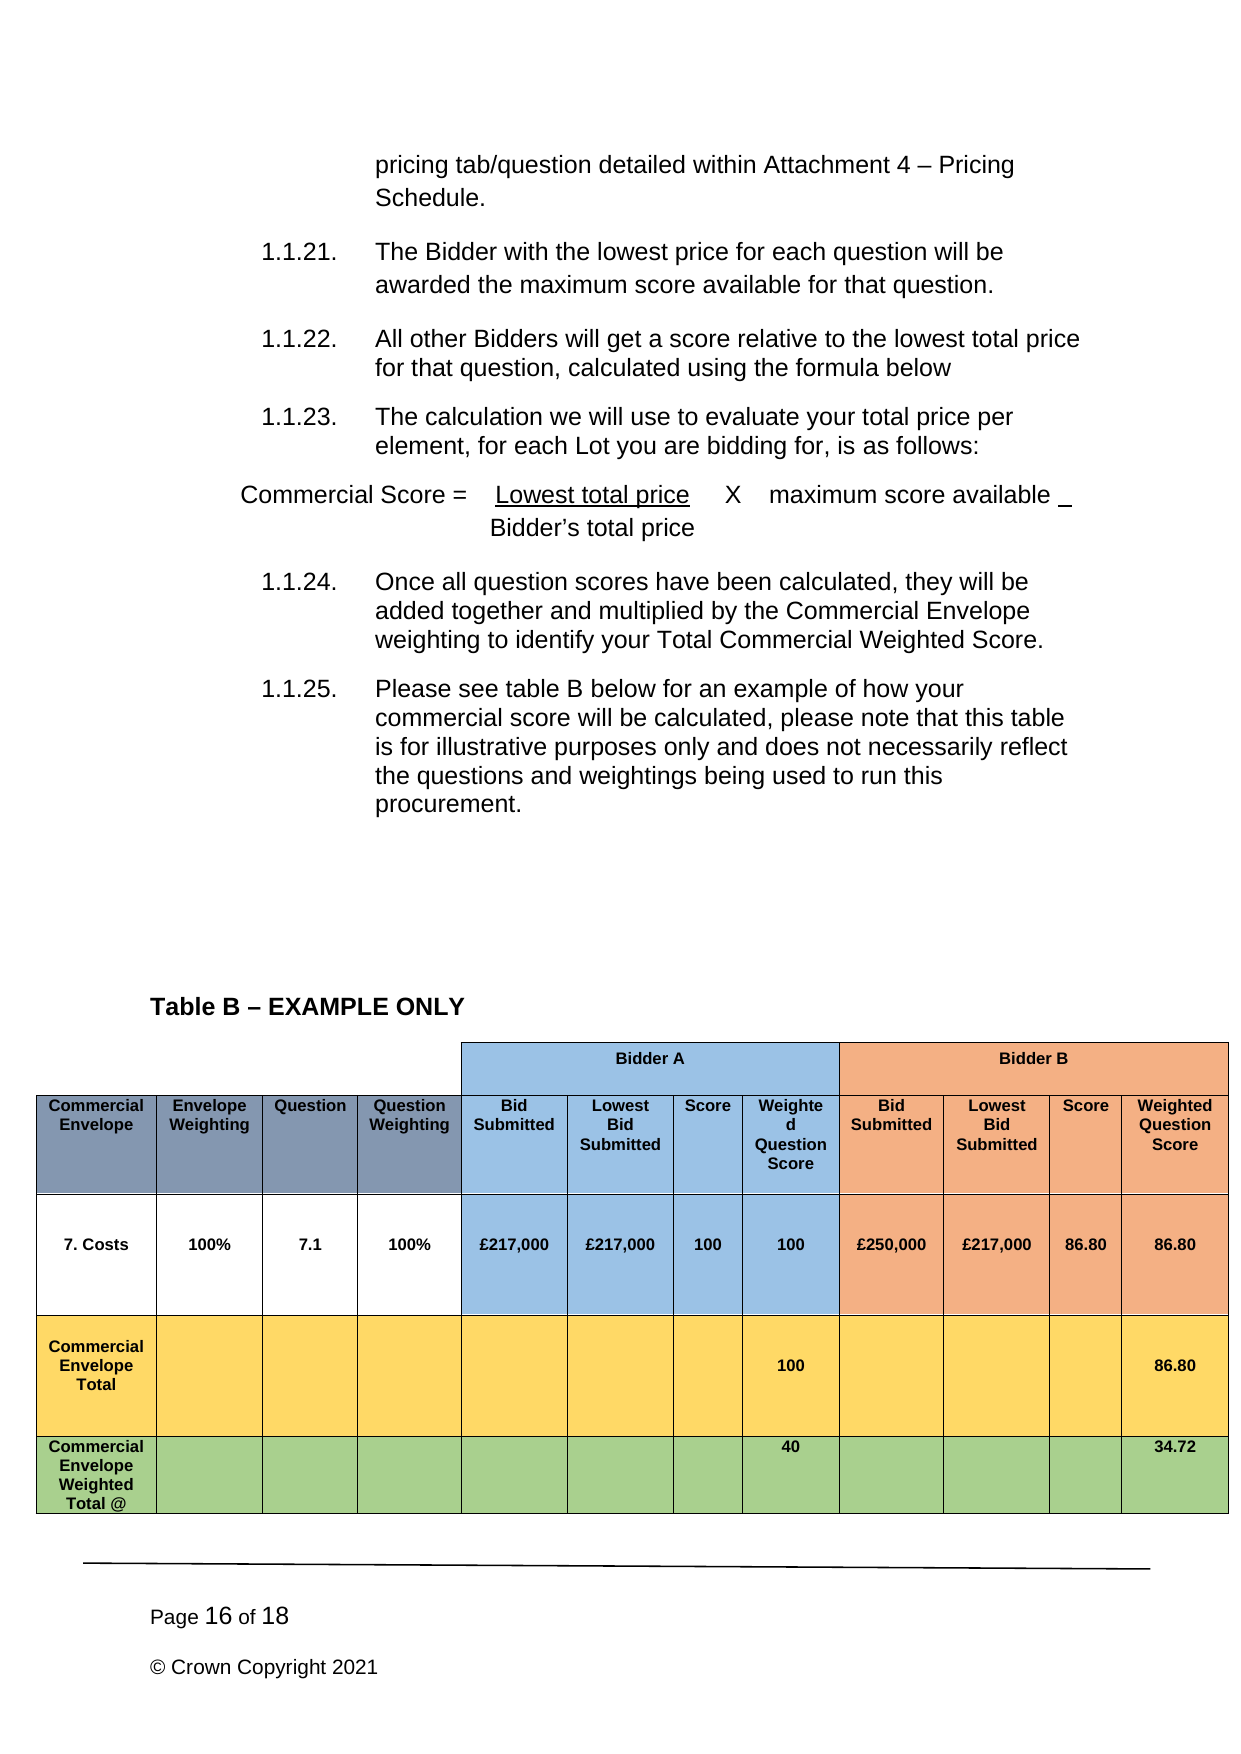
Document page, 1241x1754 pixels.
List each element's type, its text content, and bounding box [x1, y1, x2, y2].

table_cell £217,000 [944, 1195, 1049, 1314]
table_cell [568, 1437, 673, 1513]
table_cell [568, 1316, 673, 1436]
table_cell Question [263, 1096, 357, 1193]
table_cell Bid Submitted [840, 1096, 943, 1193]
table_cell £217,000 [462, 1195, 567, 1314]
table_cell 34.72 [1122, 1437, 1228, 1513]
table_cell [462, 1316, 567, 1436]
table_cell [358, 1316, 461, 1436]
table_cell £217,000 [568, 1195, 673, 1314]
table_cell Bid Submitted [462, 1096, 567, 1193]
table_cell Question Weighting [358, 1096, 461, 1193]
table_header Bidder A [462, 1043, 839, 1095]
subtitle Table B – EXAMPLE ONLY [150, 992, 1084, 1021]
list Please see table B below for an example of how your commercial score will be calculated, please note that this table is for illustrative purposes only and does not necessarily reflect the questions and weightings being used to run this procurement. [337, 674, 1090, 818]
table_cell [157, 1437, 262, 1513]
table_cell Weighted Question Score [1122, 1096, 1228, 1193]
table_cell 86.80 [1122, 1195, 1228, 1314]
table_header [36, 1042, 156, 1095]
table_cell [944, 1316, 1049, 1436]
table_cell [358, 1437, 461, 1513]
table_cell 100% [157, 1195, 262, 1314]
table_cell [944, 1437, 1049, 1513]
table_cell Lowest Bid Submitted [568, 1096, 673, 1193]
table_cell [674, 1316, 742, 1436]
table_cell 100% [358, 1195, 461, 1314]
table_cell Envelope Weighting [157, 1096, 262, 1193]
list Once all question scores have been calculated, they will be added together and multiplied by the Commercial Envelope weighting to identify your Total Commercial Weighted Score. [337, 567, 1090, 653]
list The calculation we will use to evaluate your total price per element, for each Lot you are bidding for, is as follows: [337, 402, 1090, 459]
table_cell 86.80 [1050, 1195, 1121, 1314]
table_cell [674, 1437, 742, 1513]
table_cell Score [674, 1096, 742, 1193]
table_cell [1050, 1437, 1121, 1513]
table_cell [840, 1316, 943, 1436]
table_cell Score [1050, 1096, 1121, 1193]
table_cell Commercial Envelope Weighted Total @ [37, 1437, 156, 1513]
table_cell Weighted Question Score [743, 1096, 839, 1193]
table_cell £250,000 [840, 1195, 943, 1314]
table_header [358, 1042, 461, 1095]
table_cell [263, 1316, 357, 1436]
table_cell 40 [743, 1437, 839, 1513]
list All other Bidders will get a score relative to the lowest total price for that question, calculated using the formula below [337, 324, 1090, 381]
table_header [156, 1042, 262, 1095]
table_cell [157, 1316, 262, 1436]
table_cell 100 [743, 1195, 839, 1314]
table_cell [462, 1437, 567, 1513]
text Commercial Score = Lowest total price X maximum score available Bidder’s total price [233, 480, 1084, 542]
list pricing tab/question detailed within Attachment 4 – Pricing Schedule. [337, 150, 1090, 212]
table_cell 86.80 [1122, 1316, 1228, 1436]
table_cell [840, 1437, 943, 1513]
table_cell Commercial Envelope Total [37, 1316, 156, 1436]
table_cell Commercial Envelope [37, 1096, 156, 1193]
table_cell Lowest Bid Submitted [944, 1096, 1049, 1193]
table_cell 100 [743, 1316, 839, 1436]
table_cell 100 [674, 1195, 742, 1314]
table_cell 7.1 [263, 1195, 357, 1314]
table_cell 7. Costs [37, 1195, 156, 1314]
table_cell [1050, 1316, 1121, 1436]
table_header Bidder B [840, 1043, 1228, 1095]
table_header [263, 1042, 358, 1095]
table_cell [263, 1437, 357, 1513]
list The Bidder with the lowest price for each question will be awarded the maximum score available for that question. [337, 237, 1090, 299]
